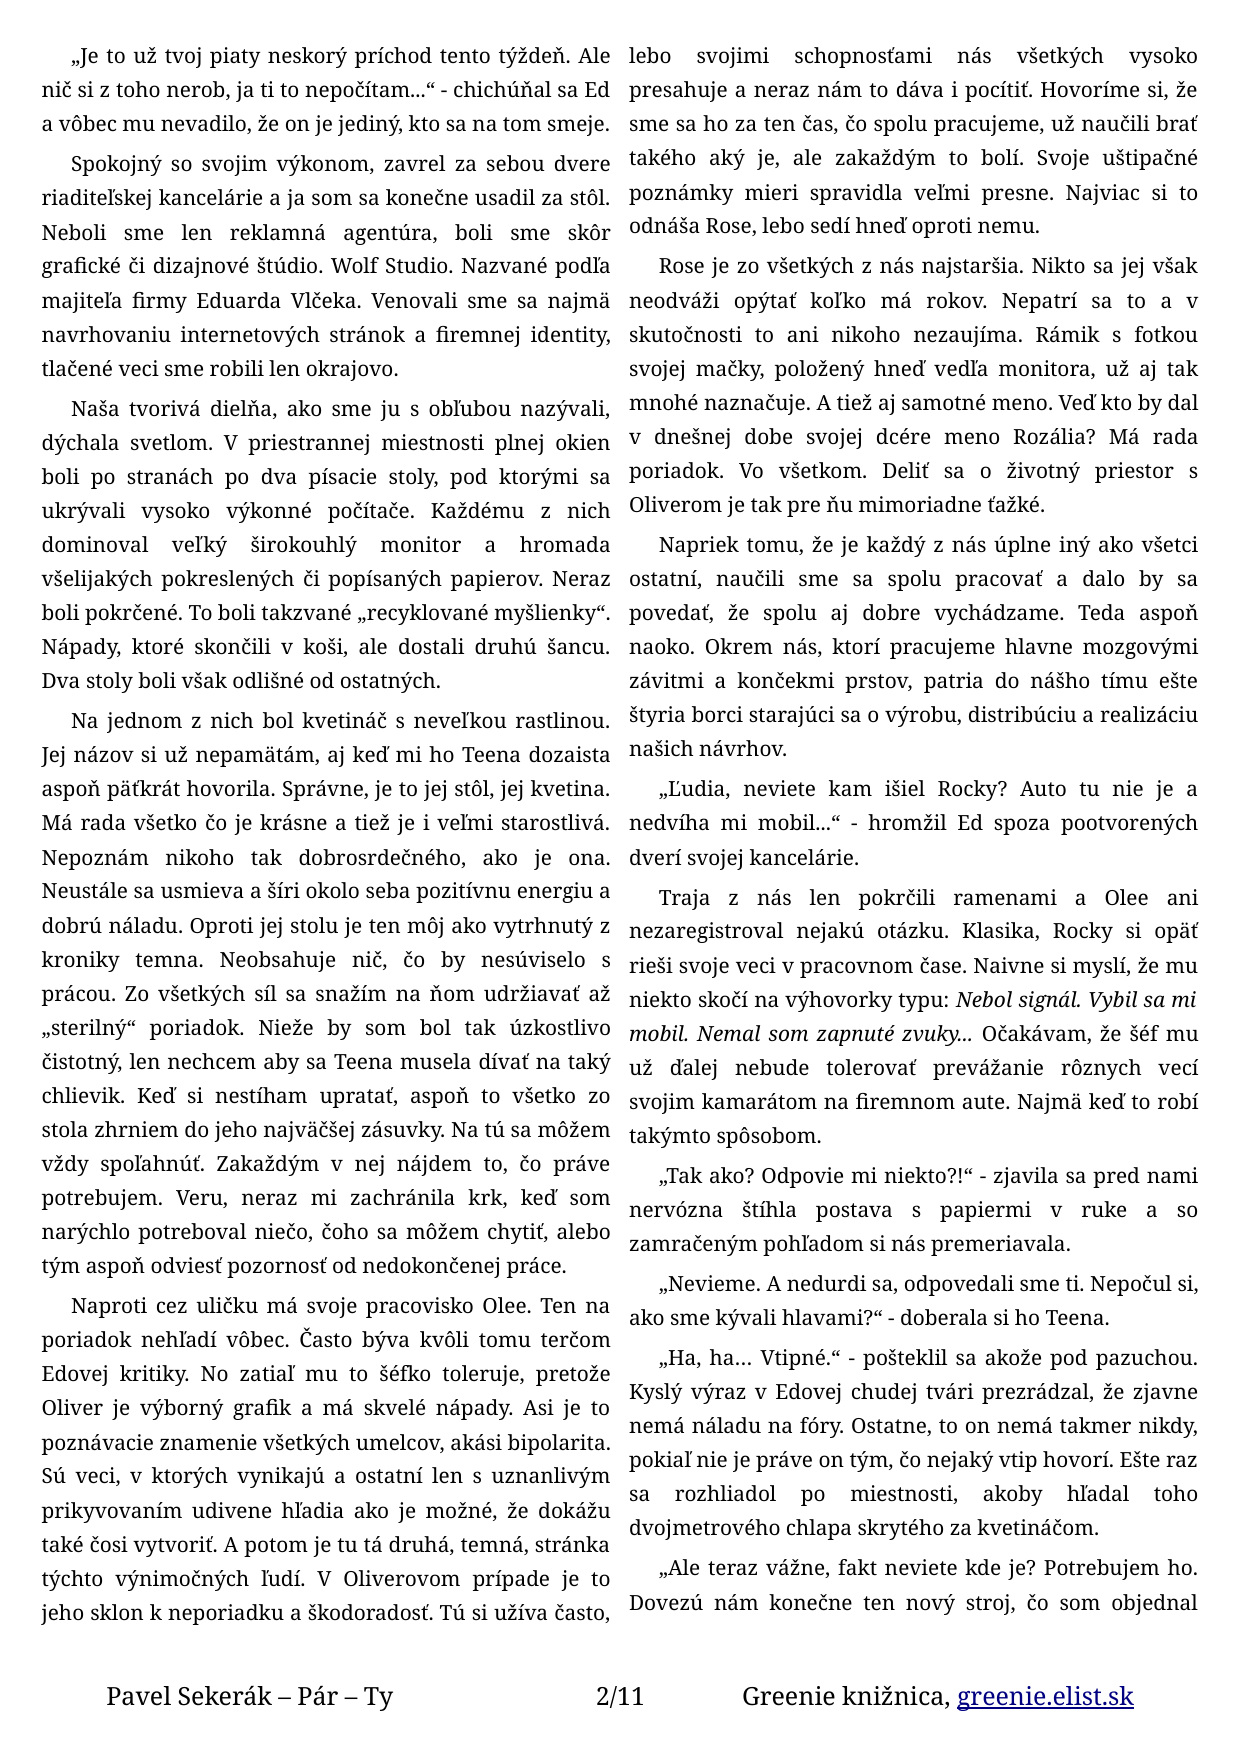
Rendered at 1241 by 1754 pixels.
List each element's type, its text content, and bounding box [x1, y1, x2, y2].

text Traja z nás len pokrčili ramenami a Olee ani nezaregistroval nejakú otázku. Klasika, Rocky si opäť rieši svoje veci v pracovnom čase. Naivne si myslí, že mu niekto skočí na výhovorky typu: Nebol signál. Vybil sa mi mobil. Nemal som zapnuté zvuky... Očakávam, že šéf mu už ďalej nebude tolerovať prevážanie rôznych vecí svojim kamarátom na firemnom aute. Najmä keď to robí takýmto spôsobom. [629, 883, 1199, 1149]
text Napriek tomu, že je každý z nás úplne iný ako všetci ostatní, naučili sme sa spolu pracovať a dalo by sa povedať, že spolu aj dobre vychádzame. Teda aspoň naoko. Okrem nás, ktorí pracujeme hlavne mozgovými závitmi a končekmi prstov, patria do nášho tímu ešte štyria borci starajúci sa o výrobu, distribúciu a realizáciu našich návrhov. [629, 530, 1199, 763]
text Naša tvorivá dielňa, ako sme ju s obľubou nazývali, dýchala svetlom. V priestrannej miestnosti plnej okien boli po stranách po dva písacie stoly, pod ktorými sa ukrývali vysoko výkonné počítače. Každému z nich dominoval veľký širokouhlý monitor a hromada všelijakých pokreslených či popísaných papierov. Neraz boli pokrčené. To boli takzvané „recyklované myšlienky“. Nápady, ktoré skončili v koši, ale dostali druhú šancu. Dva stoly boli však odlišné od ostatných. [41, 394, 611, 695]
text Naproti cez uličku má svoje pracovisko Olee. Ten na poriadok nehľadí vôbec. Často býva kvôli tomu terčom Edovej kritiky. No zatiaľ mu to šéfko toleruje, pretože Oliver je výborný grafik a má skvelé nápady. Asi je to poznávacie znamenie všetkých umelcov, akási bipolarita. Sú veci, v ktorých vynikajú a ostatní len s uznanlivým prikyvovaním udivene hľadia ako je možné, že dokážu také čosi vytvoriť. A potom je tu tá druhá, temná, stránka týchto výnimočných ľudí. V Oliverovom prípade je to jeho sklon k neporiadku a škodoradosť. Tú si užíva často, [41, 1291, 611, 1626]
text Na jednom z nich bol kvetináč s neveľkou rastlinou. Jej názov si už nepamätám, aj keď mi ho Teena dozaista aspoň päťkrát hovorila. Správne, je to jej stôl, jej kvetina. Má rada všetko čo je krásne a tiež je i veľmi starostlivá. Nepoznám nikoho tak dobrosrdečného, ako je ona. Neustále sa usmieva a šíri okolo seba pozitívnu energiu a dobrú náladu. Oproti jej stolu je ten môj ako vytrhnutý z kroniky temna. Neobsahuje nič, čo by nesúviselo s prácou. Zo všetkých síl sa snažím na ňom udržiavať až „sterilný“ poriadok. Nieže by som bol tak úzkostlivo čistotný, len nechcem aby sa Teena musela dívať na taký chlievik. Keď si nestíham upratať, aspoň to všetko zo stola zhrniem do jeho najväčšej zásuvky. Na tú sa môžem vždy spoľahnúť. Zakaždým v nej nájdem to, čo práve potrebujem. Veru, neraz mi zachránila krk, keď som narýchlo potreboval niečo, čoho sa môžem chytiť, alebo tým aspoň odviesť pozornosť od nedokončenej práce. [41, 706, 611, 1280]
text Spokojný so svojim výkonom, zavrel za sebou dvere riaditeľskej kancelárie a ja som sa konečne usadil za stôl. Neboli sme len reklamná agentúra, boli sme skôr grafické či dizajnové štúdio. Wolf Studio. Nazvané podľa majiteľa firmy Eduarda Vlčeka. Venovali sme sa najmä navrhovaniu internetových stránok a firemnej identity, tlačené veci sme robili len okrajovo. [41, 149, 611, 382]
text lebo svojimi schopnosťami nás všetkých vysoko presahuje a neraz nám to dáva i pocítiť. Hovoríme si, že sme sa ho za ten čas, čo spolu pracujeme, už naučili brať takého aký je, ale zakaždým to bolí. Svoje uštipačné poznámky mieri spravidla veľmi presne. Najviac si to odnáša Rose, lebo sedí hneď oproti nemu. [629, 41, 1199, 240]
text „Je to už tvoj piaty neskorý príchod tento týždeň. Ale nič si z toho nerob, ja ti to nepočítam...“ - chichúňal sa Ed a vôbec mu nevadilo, že on je jediný, kto sa na tom smeje. [41, 41, 611, 138]
text „Ľudia, neviete kam išiel Rocky? Auto tu nie je a nedvíha mi mobil...“ - hromžil Ed spoza pootvorených dverí svojej kancelárie. [629, 774, 1199, 871]
text „Nevieme. A nedurdi sa, odpovedali sme ti. Nepočul si, ako sme kývali hlavami?“ - doberala si ho Teena. [629, 1269, 1199, 1332]
text „Ha, ha… Vtipné.“ - pošteklil sa akože pod pazuchou. Kyslý výraz v Edovej chudej tvári prezrádzal, že zjavne nemá náladu na fóry. Ostatne, to on nemá takmer nikdy, pokiaľ nie je práve on tým, čo nejaký vtip hovorí. Ešte raz sa rozhliadol po miestnosti, akoby hľadal toho dvojmetrového chlapa skrytého za kvetináčom. [629, 1343, 1199, 1542]
text „Tak ako? Odpovie mi niekto?!“ - zjavila sa pred nami nervózna štíhla postava s papiermi v ruke a so zamračeným pohľadom si nás premeriavala. [629, 1161, 1199, 1258]
text Rose je zo všetkých z nás najstaršia. Nikto sa jej však neodváži opýtať koľko má rokov. Nepatrí sa to a v skutočnosti to ani nikoho nezaujíma. Rámik s fotkou svojej mačky, položený hneď vedľa monitora, už aj tak mnohé naznačuje. A tiež aj samotné meno. Veď kto by dal v dnešnej dobe svojej dcére meno Rozália? Má rada poriadok. Vo všetkom. Deliť sa o životný priestor s Oliverom je tak pre ňu mimoriadne ťažké. [629, 252, 1199, 518]
text „Ale teraz vážne, fakt neviete kde je? Potrebujem ho. Dovezú nám konečne ten nový stroj, čo som objednal [629, 1553, 1199, 1616]
